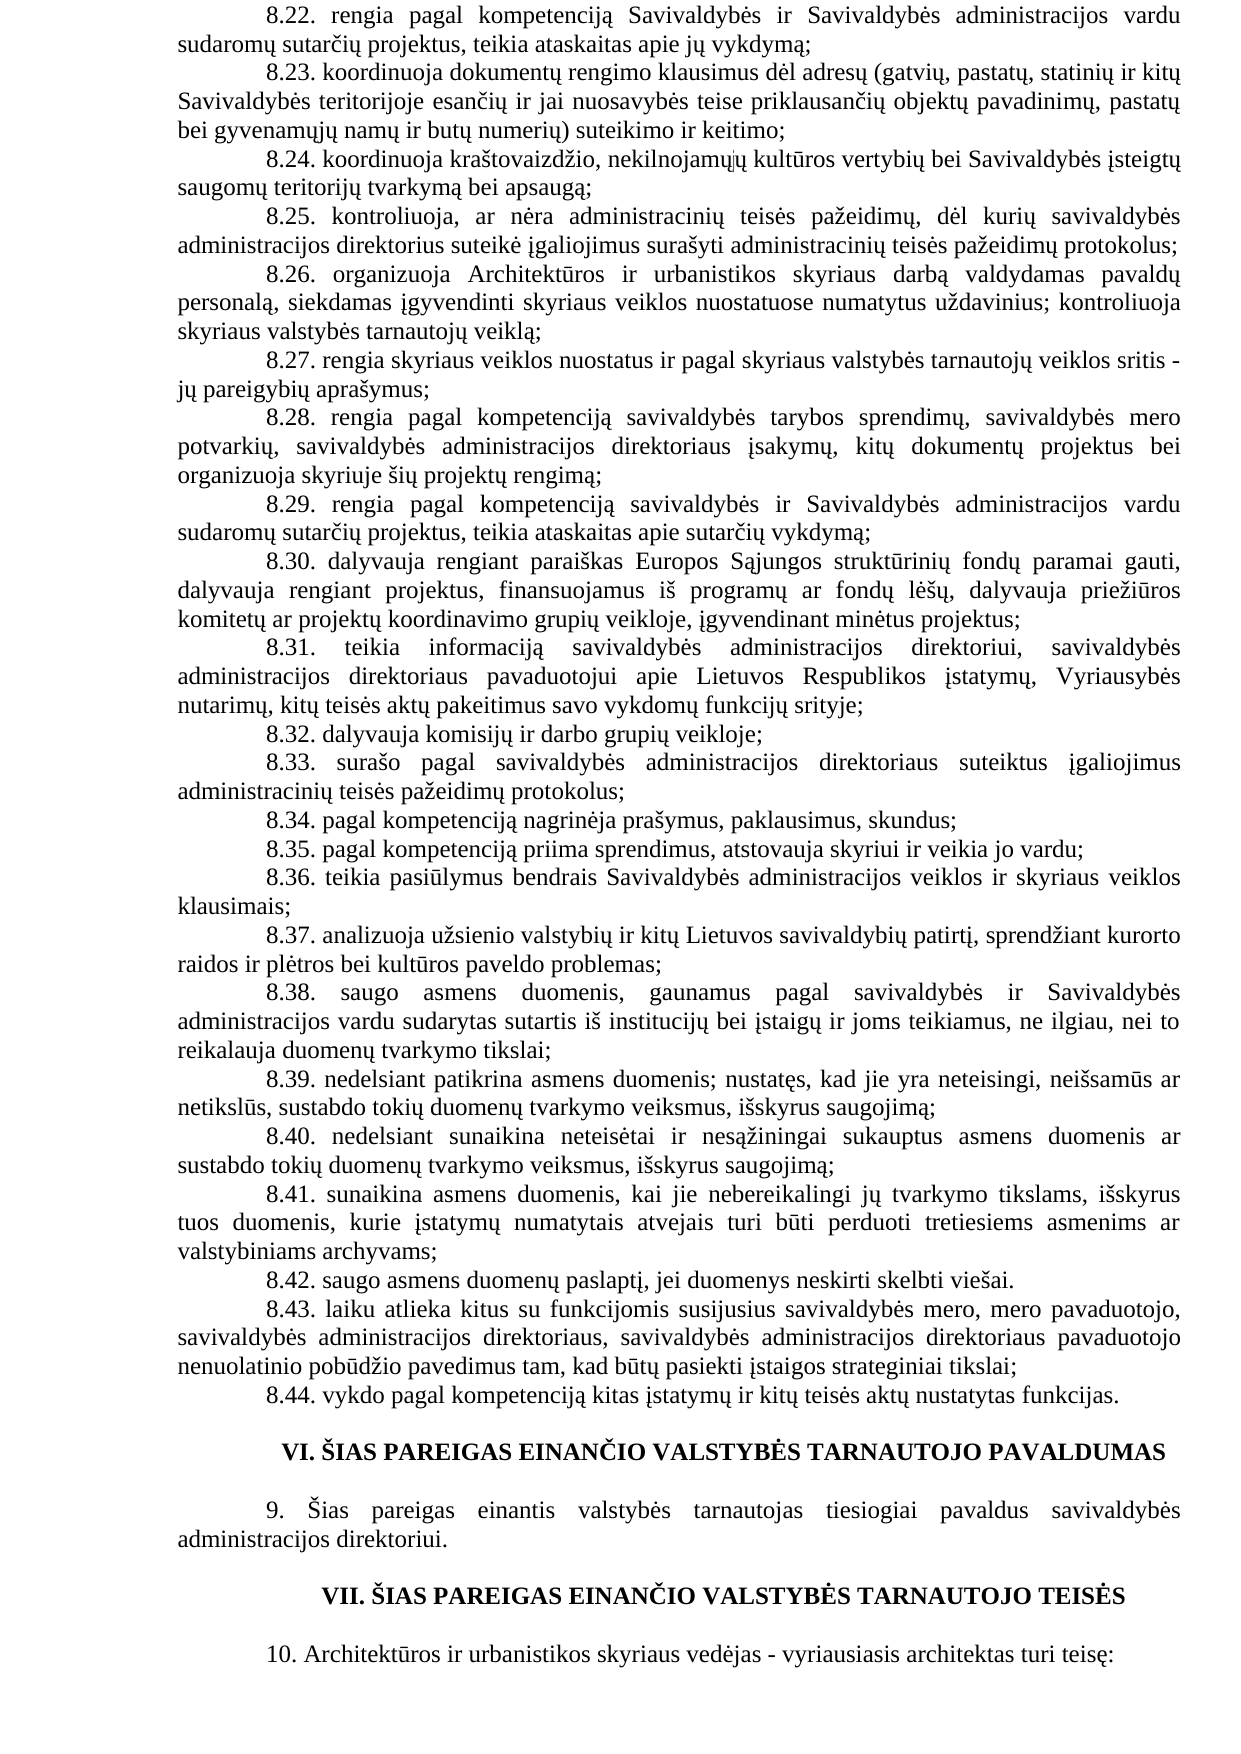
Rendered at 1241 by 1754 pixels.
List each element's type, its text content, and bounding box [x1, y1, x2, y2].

text 10. Architektūros ir urbanistikos skyriaus vedėjas - vyriausiasis architektas turi teisę: [177, 1639, 1181, 1667]
text 8.41. sunaikina asmens duomenis, kai jie nebereikalingi jų tvarkymo tikslams, išskyrus tuos duomenis, kurie įstatymų numatytais atvejais turi būti perduoti tretiesiems asmenims ar valstybiniams archyvams; [177, 1179, 1181, 1265]
text 8.38. saugo asmens duomenis, gaunamus pagal savivaldybės ir Savivaldybės administracijos vardu sudarytas sutartis iš institucijų bei įstaigų ir joms teikiamus, ne ilgiau, nei to reikalauja duomenų tvarkymo tikslai; [177, 977, 1181, 1064]
text 8.27. rengia skyriaus veiklos nuostatus ir pagal skyriaus valstybės tarnautojų veiklos sritis - jų pareigybių aprašymus; [177, 345, 1181, 402]
text 8.35. pagal kompetenciją priima sprendimus, atstovauja skyriui ir veikia jo vardu; [177, 834, 1181, 862]
text 8.36. teikia pasiūlymus bendrais Savivaldybės administracijos veiklos ir skyriaus veiklos klausimais; [177, 862, 1181, 920]
text 8.39. nedelsiant patikrina asmens duomenis; nustatęs, kad jie yra neteisingi, neišsamūs ar netikslūs, sustabdo tokių duomenų tvarkymo veiksmus, išskyrus saugojimą; [177, 1064, 1181, 1121]
text 8.33. surašo pagal savivaldybės administracijos direktoriaus suteiktus įgaliojimus administracinių teisės pažeidimų protokolus; [177, 747, 1181, 805]
text 8.40. nedelsiant sunaikina neteisėtai ir nesąžiningai sukauptus asmens duomenis ar sustabdo tokių duomenų tvarkymo veiksmus, išskyrus saugojimą; [177, 1121, 1181, 1179]
text 8.44. vykdo pagal kompetenciją kitas įstatymų ir kitų teisės aktų nustatytas funkcijas. [177, 1380, 1181, 1409]
text 8.37. analizuoja užsienio valstybių ir kitų Lietuvos savivaldybių patirtį, sprendžiant kurorto raidos ir plėtros bei kultūros paveldo problemas; [177, 920, 1181, 977]
text 8.30. dalyvauja rengiant paraiškas Europos Sąjungos struktūrinių fondų paramai gauti, dalyvauja rengiant projektus, finansuojamus iš programų ar fondų lėšų, dalyvauja priežiūros komitetų ar projektų koordinavimo grupių veikloje, įgyvendinant minėtus projektus; [177, 546, 1181, 632]
text VI. ŠIAS PAREIGAS EINANČIO VALSTYBĖS TARNAUTOJO PAVALDUMAS [177, 1437, 1181, 1466]
text 8.26. organizuoja Architektūros ir urbanistikos skyriaus darbą valdydamas pavaldų personalą, siekdamas įgyvendinti skyriaus veiklos nuostatuose numatytus uždavinius; kontroliuoja skyriaus valstybės tarnautojų veiklą; [177, 259, 1181, 345]
text 8.23. koordinuoja dokumentų rengimo klausimus dėl adresų (gatvių, pastatų, statinių ir kitų Savivaldybės teritorijoje esančių ir jai nuosavybės teise priklausančių objektų pavadinimų, pastatų bei gyvenamųjų namų ir butų numerių) suteikimo ir keitimo; [177, 57, 1181, 144]
text 9. Šias pareigas einantis valstybės tarnautojas tiesiogiai pavaldus savivaldybės administracijos direktoriui. [177, 1495, 1181, 1552]
text 8.43. laiku atlieka kitus su funkcijomis susijusius savivaldybės mero, mero pavaduotojo, savivaldybės administracijos direktoriaus, savivaldybės administracijos direktoriaus pavaduotojo nenuolatinio pobūdžio pavedimus tam, kad būtų pasiekti įstaigos strateginiai tikslai; [177, 1294, 1181, 1380]
text 8.24. koordinuoja kraštovaizdžio, nekilnojamųjų kultūros vertybių bei Savivaldybės įsteigtų saugomų teritorijų tvarkymą bei apsaugą; [177, 144, 1181, 201]
text VII. ŠIAS PAREIGAS EINANČIO VALSTYBĖS TARNAUTOJO TEISĖS [177, 1581, 1181, 1610]
text 8.42. saugo asmens duomenų paslaptį, jei duomenys neskirti skelbti viešai. [177, 1265, 1181, 1294]
text 8.34. pagal kompetenciją nagrinėja prašymus, paklausimus, skundus; [177, 805, 1181, 834]
text 8.29. rengia pagal kompetenciją savivaldybės ir Savivaldybės administracijos vardu sudaromų sutarčių projektus, teikia ataskaitas apie sutarčių vykdymą; [177, 489, 1181, 546]
text 8.32. dalyvauja komisijų ir darbo grupių veikloje; [177, 719, 1181, 747]
text 8.31. teikia informaciją savivaldybės administracijos direktoriui, savivaldybės administracijos direktoriaus pavaduotojui apie Lietuvos Respublikos įstatymų, Vyriausybės nutarimų, kitų teisės aktų pakeitimus savo vykdomų funkcijų srityje; [177, 632, 1181, 719]
text 8.28. rengia pagal kompetenciją savivaldybės tarybos sprendimų, savivaldybės mero potvarkių, savivaldybės administracijos direktoriaus įsakymų, kitų dokumentų projektus bei organizuoja skyriuje šių projektų rengimą; [177, 402, 1181, 489]
text 8.22. rengia pagal kompetenciją Savivaldybės ir Savivaldybės administracijos vardu sudaromų sutarčių projektus, teikia ataskaitas apie jų vykdymą; [177, 0, 1181, 57]
text 8.25. kontroliuoja, ar nėra administracinių teisės pažeidimų, dėl kurių savivaldybės administracijos direktorius suteikė įgaliojimus surašyti administracinių teisės pažeidimų protokolus; [177, 201, 1181, 259]
